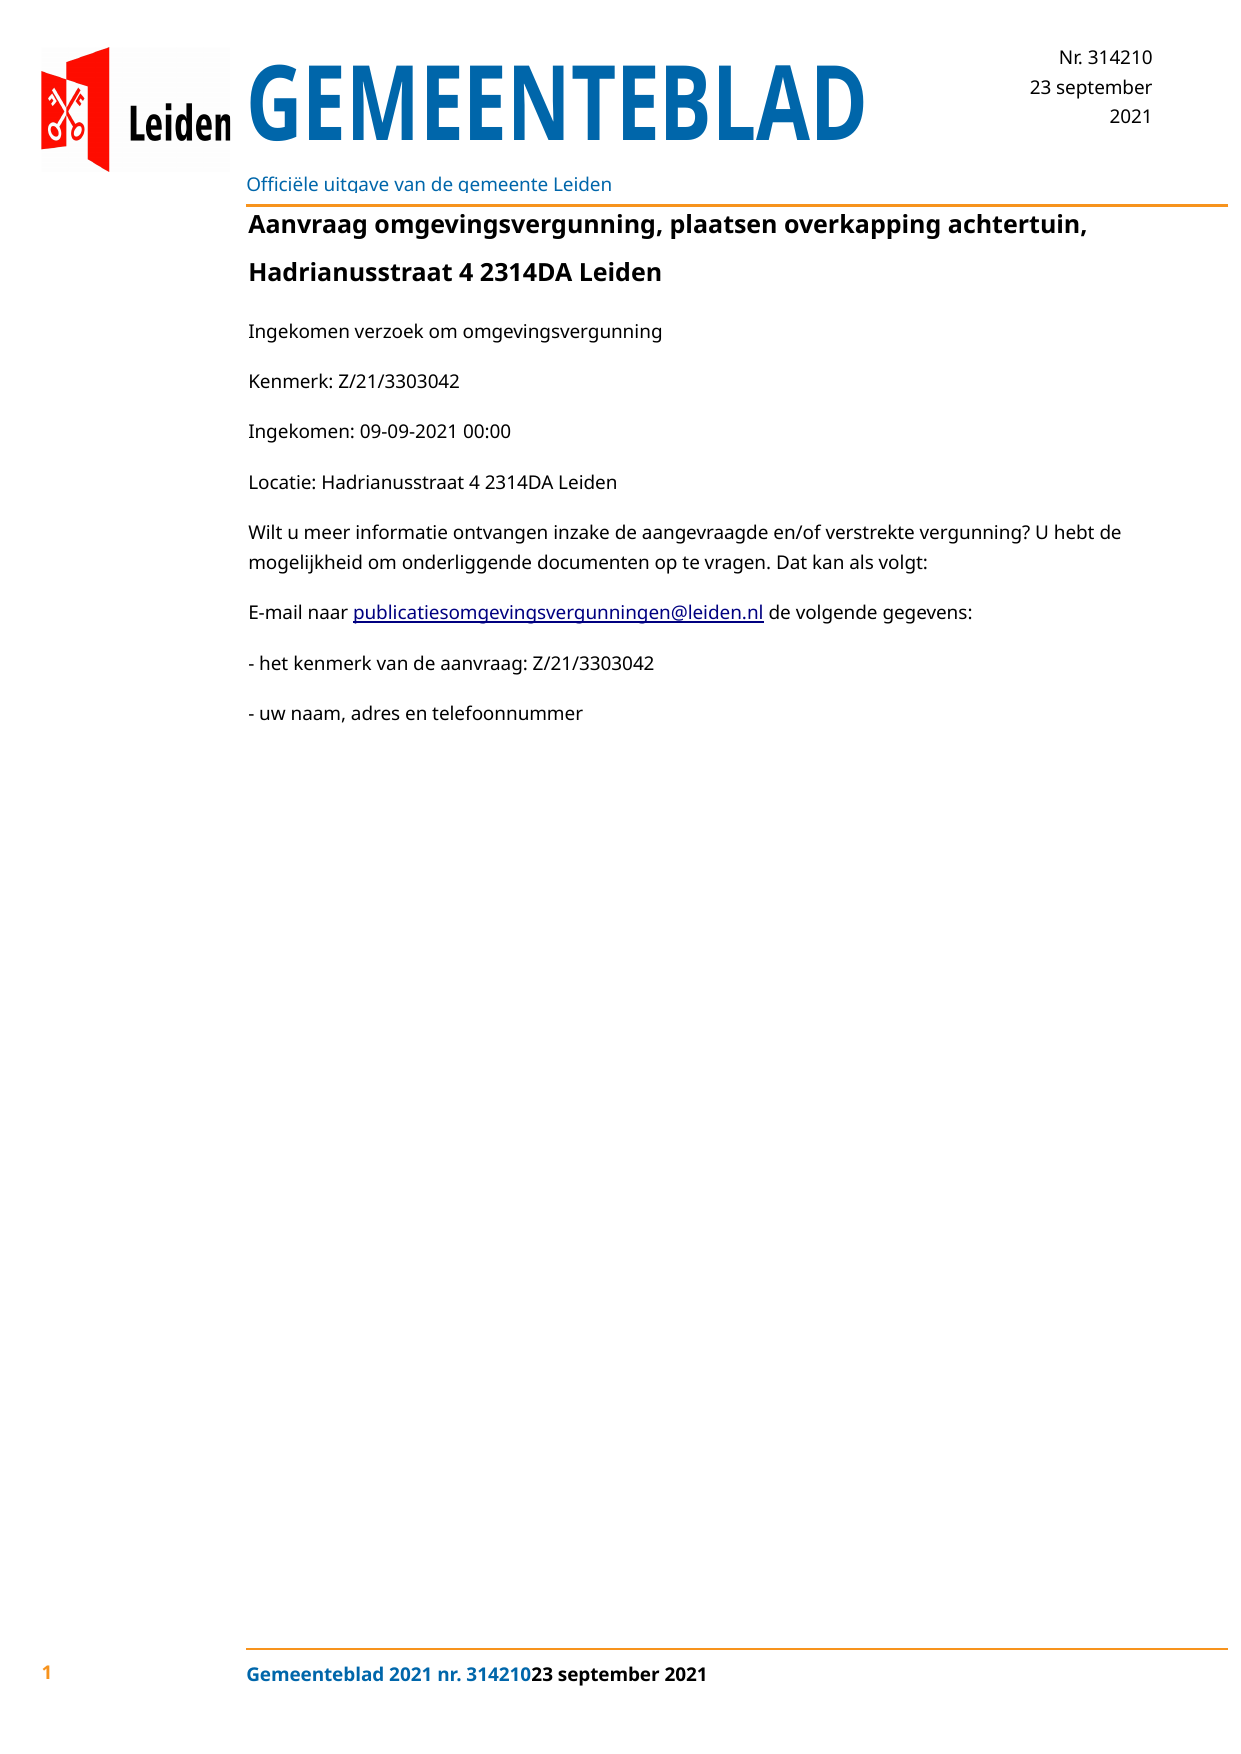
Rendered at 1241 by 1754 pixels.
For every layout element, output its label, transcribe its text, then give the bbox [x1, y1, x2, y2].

text Locatie: Hadrianusstraat 4 2314DA Leiden [248, 469, 1152, 495]
text Wilt u meer informatie ontvangen inzake de aangevraagde en/of verstrekte vergunning? U hebt de mogelijkheid om onderliggende documenten op te vragen. Dat kan als volgt: [248, 519, 1152, 575]
text - het kenmerk van de aanvraag: Z/21/3303042 [248, 650, 1152, 676]
text - uw naam, adres en telefoonnummer [248, 700, 1152, 726]
text Aanvraag omgevingsvergunning, plaatsen overkapping achtertuin, Hadrianusstraat 4 2314DA Leiden [248, 207, 1152, 288]
text E-mail naar publicatiesomgevingsvergunningen@leiden.nl de volgende gegevens: [248, 599, 1152, 625]
text Ingekomen verzoek om omgevingsvergunning [248, 318, 1152, 344]
text Ingekomen: 09-09-2021 00:00 [248, 419, 1152, 444]
picture [41, 47, 231, 172]
text Kenmerk: Z/21/3303042 [248, 368, 1152, 394]
